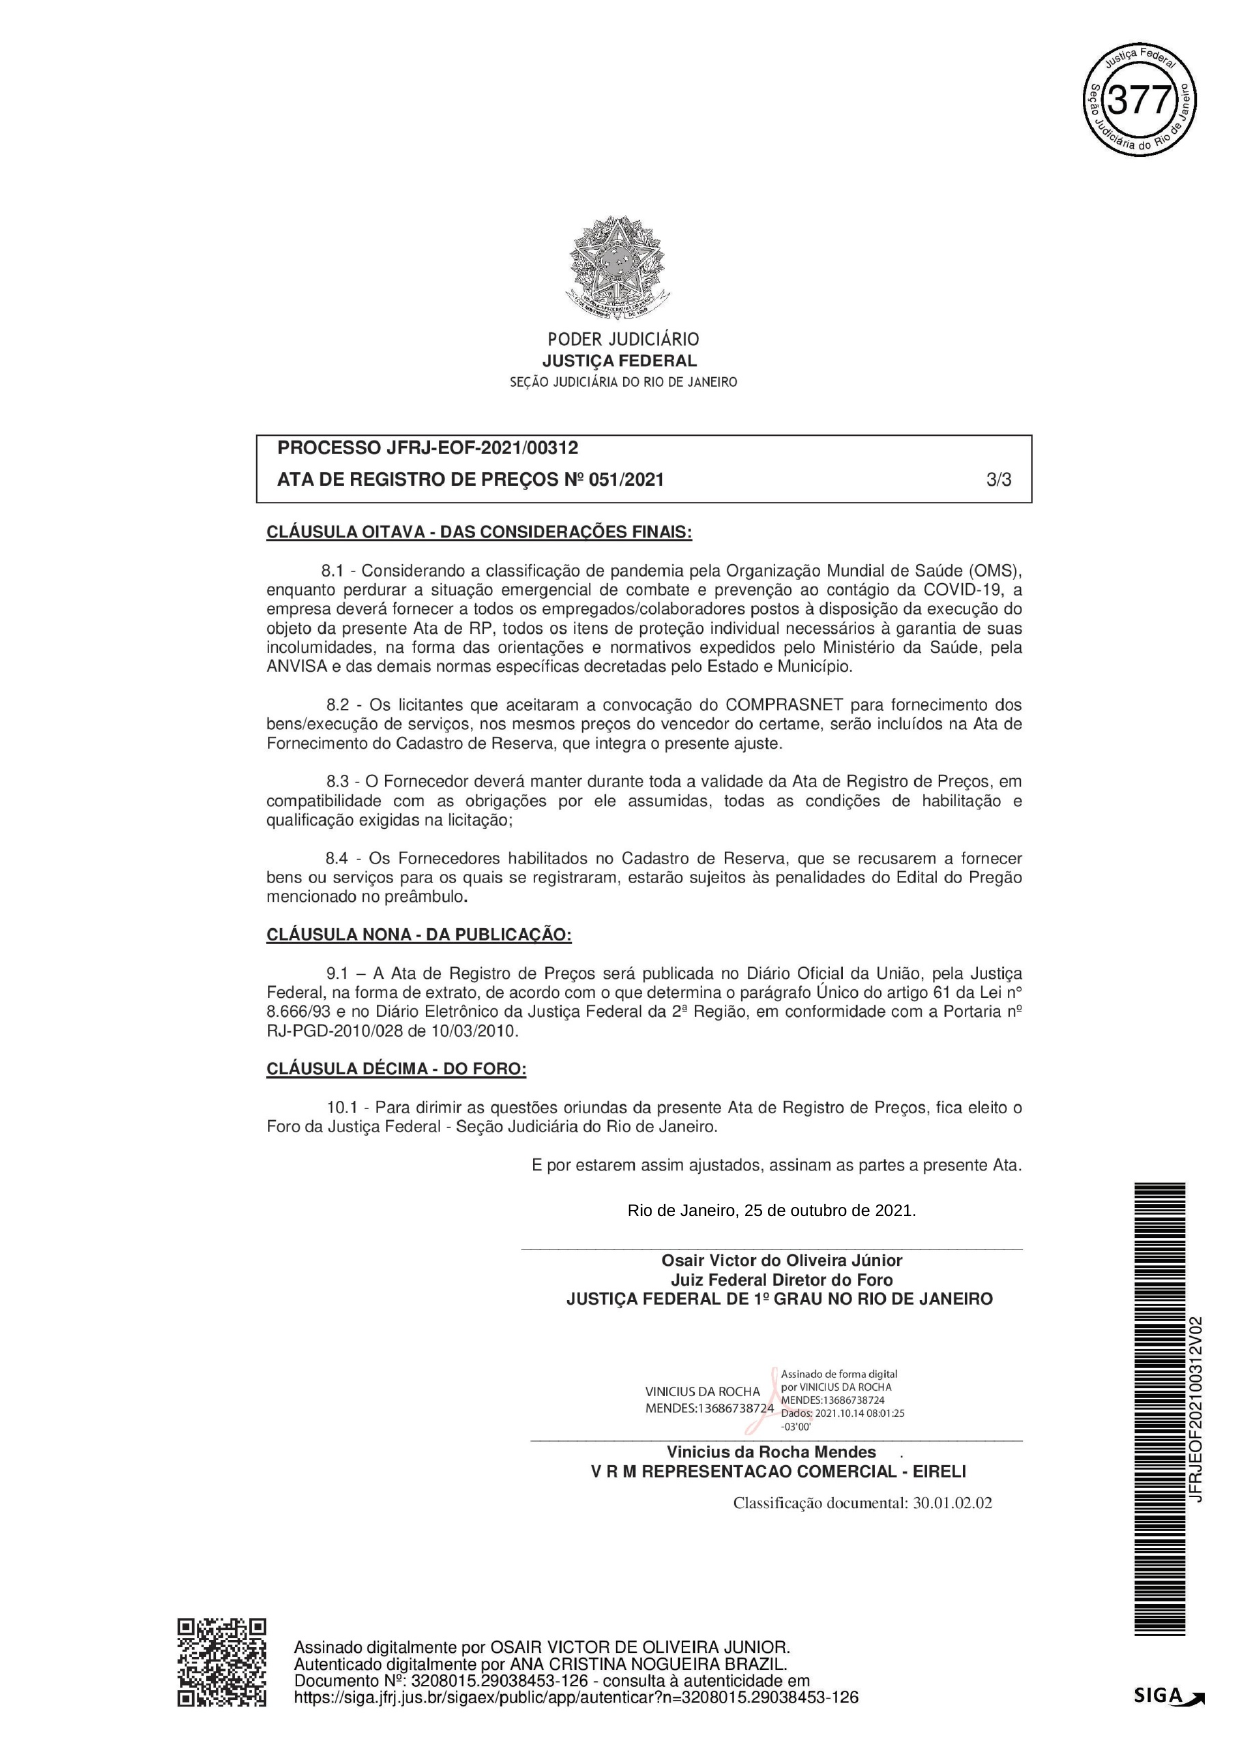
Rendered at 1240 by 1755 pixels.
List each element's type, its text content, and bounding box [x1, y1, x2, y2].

text Rio de Janeiro, 25 de outubro de 2021. [627, 1201, 985, 1220]
